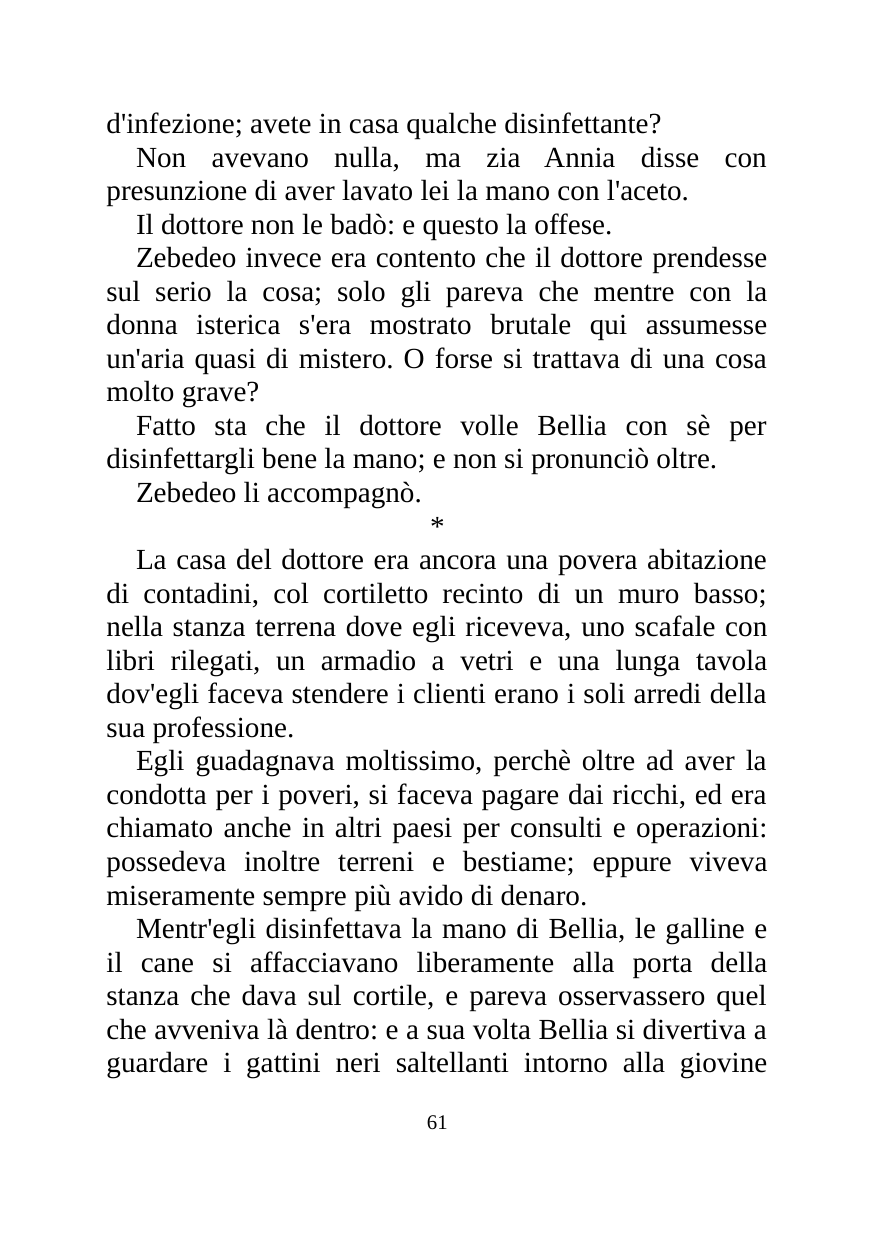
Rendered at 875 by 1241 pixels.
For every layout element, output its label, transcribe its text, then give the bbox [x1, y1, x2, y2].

text Egli guadagnava moltissimo, perchè oltre ad aver la condotta per i poveri, si faceva pagare dai ricchi, ed era chiamato anche in altri paesi per consulti e operazioni: possedeva inoltre terreni e bestiame; eppure viveva miseramente sempre più avido di denaro. [106, 743, 768, 911]
text Zebedeo li accompagnò. [106, 475, 768, 509]
text Non avevano nulla, ma zia Annia disse con presunzione di aver lavato lei la mano con l'aceto. [106, 140, 768, 207]
text Il dottore non le badò: e questo la offese. [106, 207, 768, 240]
text Fatto sta che il dottore volle Bellia con sè per disinfettargli bene la mano; e non si pronunciò oltre. [106, 408, 768, 475]
text La casa del dottore era ancora una povera abitazione di contadini, col cortiletto recinto di un muro basso; nella stanza terrena dove egli riceveva, uno scafale con libri rilegati, un armadio a vetri e una lunga tavola dov'egli faceva stendere i clienti erano i soli arredi della sua professione. [106, 542, 768, 743]
text * [106, 509, 768, 542]
text Zebedeo invece era contento che il dottore prendesse sul serio la cosa; solo gli pareva che mentre con la donna isterica s'era mostrato brutale qui assumesse un'aria quasi di mistero. O forse si trattava di una cosa molto grave? [106, 240, 768, 408]
text Mentr'egli disinfettava la mano di Bellia, le galline e il cane si affacciavano liberamente alla porta della stanza che dava sul cortile, e pareva osservassero quel che avveniva là dentro: e a sua volta Bellia si divertiva a guardare i gattini neri saltellanti intorno alla giovine [106, 911, 768, 1079]
text d'infezione; avete in casa qualche disinfettante? [106, 106, 768, 140]
